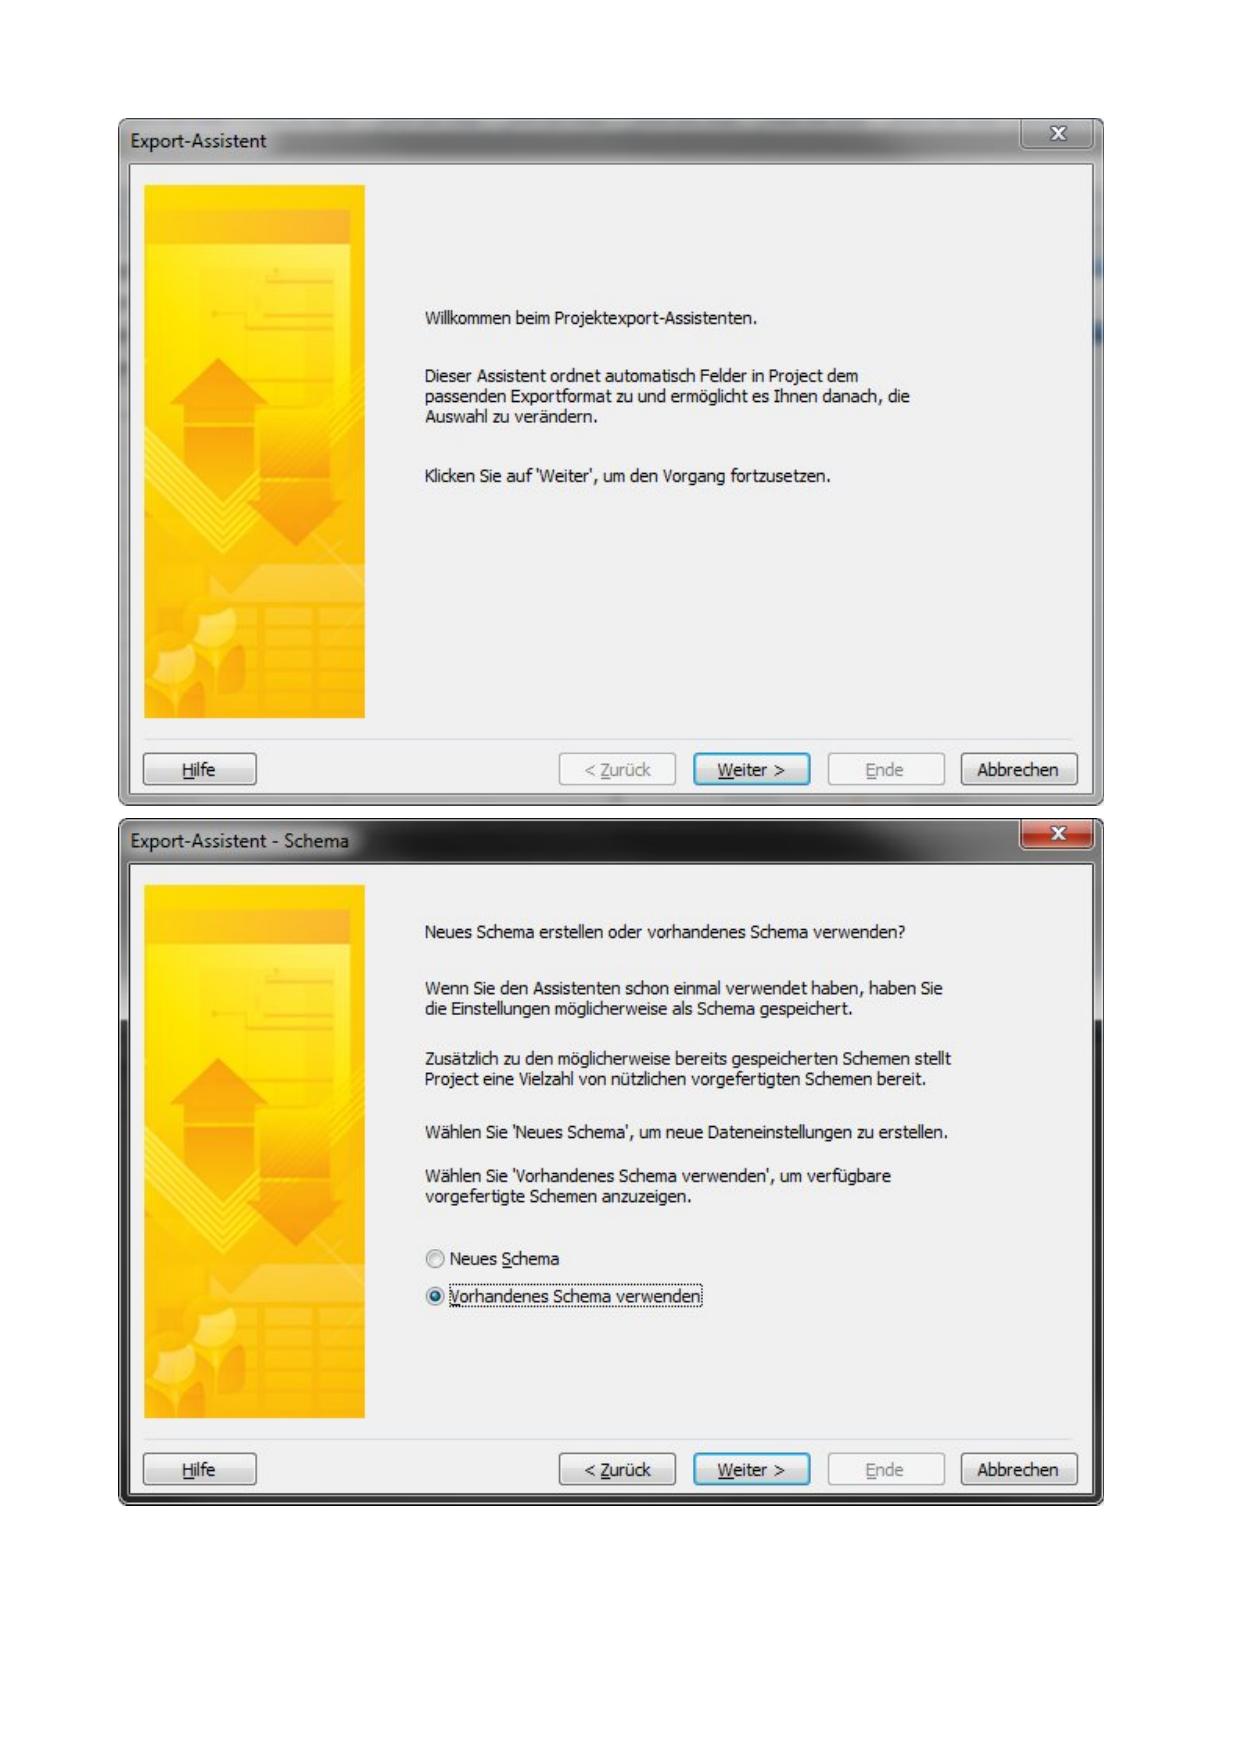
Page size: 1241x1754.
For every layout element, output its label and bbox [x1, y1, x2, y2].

picture [118, 118, 1104, 806]
picture [118, 818, 1104, 1506]
